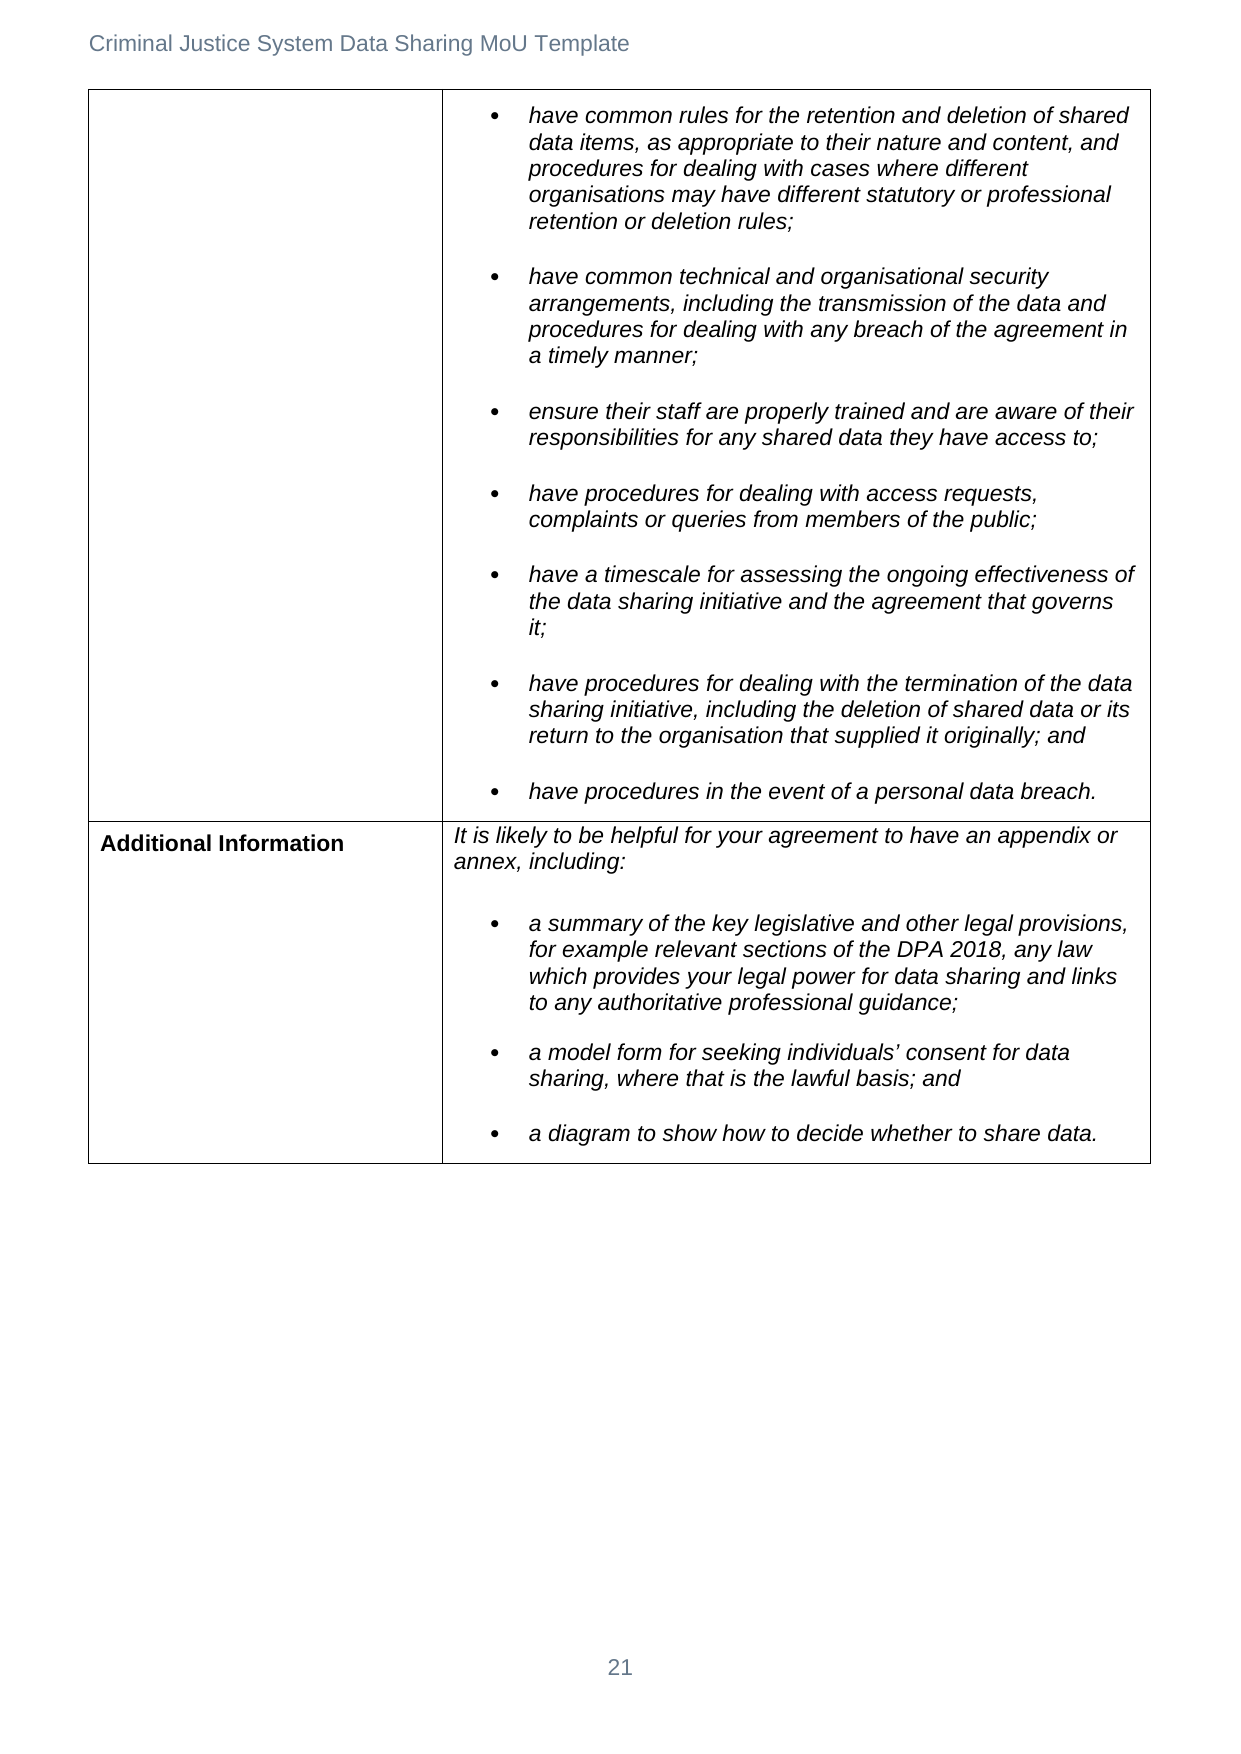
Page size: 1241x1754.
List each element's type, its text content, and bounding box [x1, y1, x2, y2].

table_cell It is likely to be helpful for your agreement to have an appendix or annex, including: a summary of the key legislative and other legal provisions, for example relevant sections of the DPA 2018, any law which provides your legal power for data sharing and links to any authoritative professional guidance; a model form for seeking individuals’ consent for data sharing, where that is the lawful basis; and a diagram to show how to decide whether to share data. [443, 822, 1150, 1163]
table_cell [89, 90, 442, 821]
table_cell Additional Information [89, 822, 442, 1163]
table_cell Ensure that all organisations involved in the sharing: have detailed advice about which datasets they can share, to prevent irrelevant or excessive information being disclosed; make sure that the data they are sharing is accurate, for example by requiring a periodic sampling exercise and data quality analysis; record data in the same format, abiding by open standards when applicable. The agreement could include examples showing how to record or convert particular data items, for example dates of birth; have common rules for the retention and deletion of shared data items, as appropriate to their nature and content, and procedures for dealing with cases where different organisations may have different statutory or professional retention or deletion rules; have common technical and organisational security arrangements, including the transmission of the data and procedures for dealing with any breach of the agreement in a timely manner; ensure their staff are properly trained and are aware of their responsibilities for any shared data they have access to; have procedures for dealing with access requests, complaints or queries from members of the public; have a timescale for assessing the ongoing effectiveness of the data sharing initiative and the agreement that governs it; have procedures for dealing with the termination of the data sharing initiative, including the deletion of shared data or its return to the organisation that supplied it originally; and have procedures in the event of a personal data breach. [443, 90, 1150, 821]
